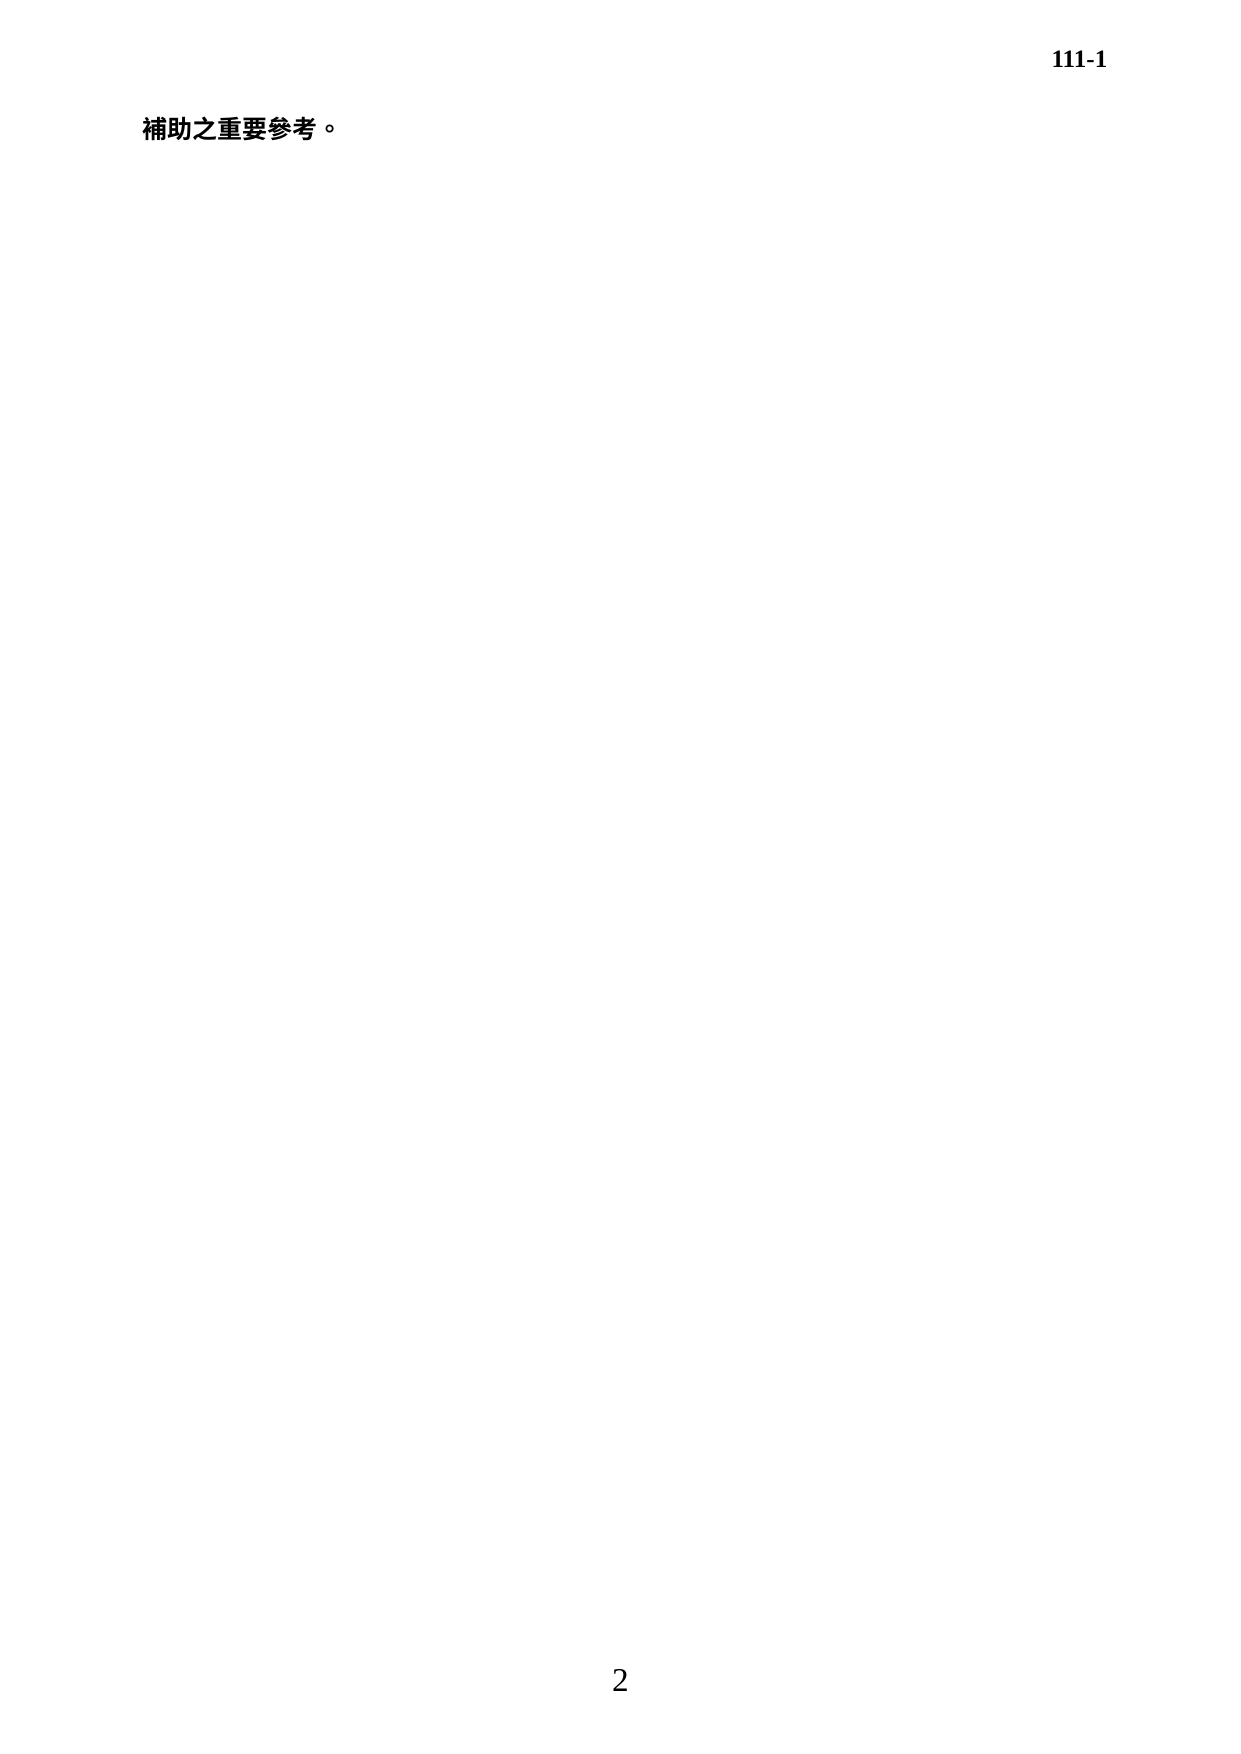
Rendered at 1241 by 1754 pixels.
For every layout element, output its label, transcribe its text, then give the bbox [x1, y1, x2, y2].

text 補助之重要參考。 [112, 86, 1128, 148]
